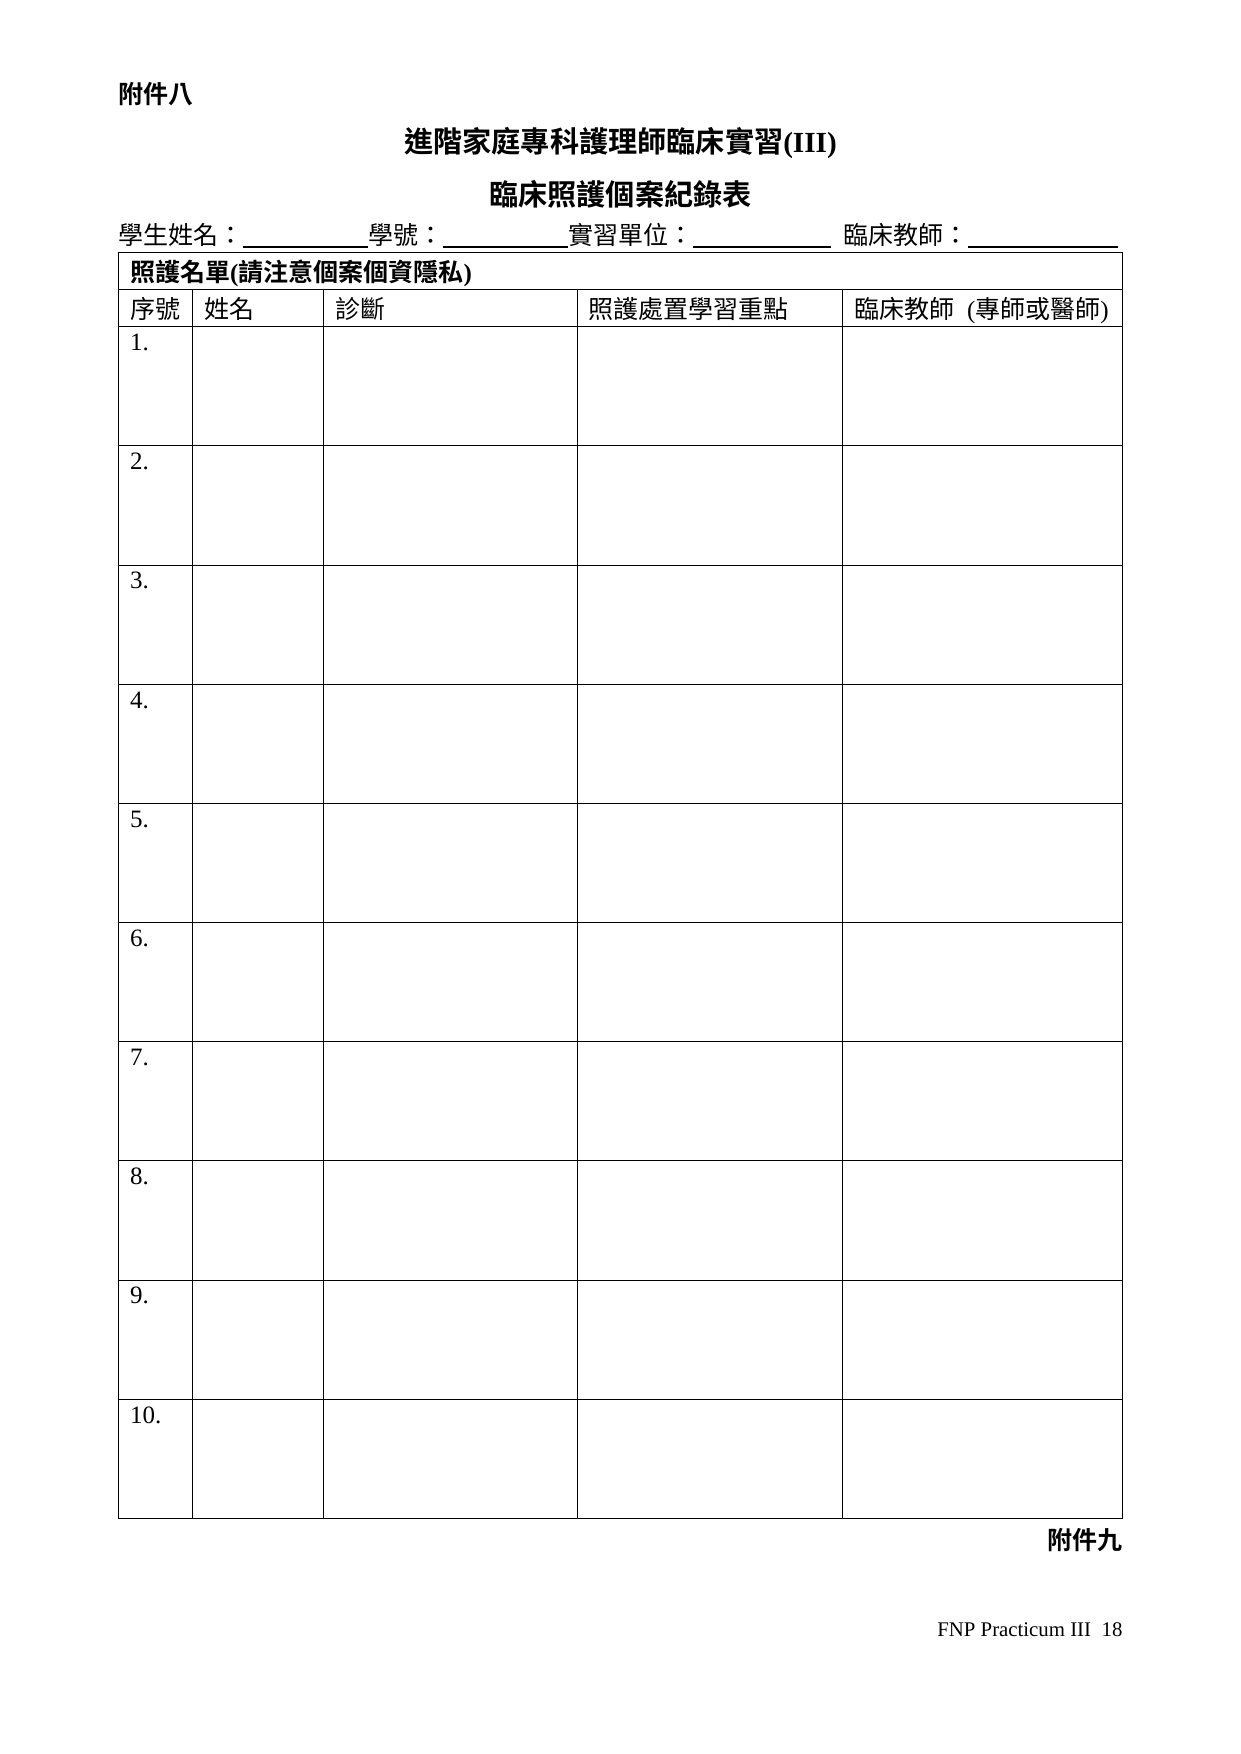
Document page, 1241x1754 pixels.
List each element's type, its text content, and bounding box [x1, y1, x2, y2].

table_cell [324, 923, 577, 1041]
table_cell [193, 804, 323, 922]
table_cell [193, 566, 323, 684]
table_cell [843, 446, 1122, 564]
table_cell [193, 1042, 323, 1160]
table_cell [578, 1281, 842, 1399]
table_cell [843, 566, 1122, 684]
table_cell [843, 327, 1122, 445]
table_header 照護名單(請注意個案個資隱私) [119, 253, 1122, 289]
table_cell [193, 685, 323, 803]
table_cell 序號 [119, 290, 192, 326]
table_cell [843, 804, 1122, 922]
table_cell [324, 804, 577, 922]
text 進階家庭專科護理師臨床實習(III) [118, 111, 1122, 163]
table_cell [119, 804, 192, 922]
text 附件八 [118, 75, 1122, 111]
table_cell 姓名 [193, 290, 323, 326]
table_cell [843, 1400, 1122, 1518]
text 學生姓名： 學號： 實習單位： 臨床教師： [118, 215, 1122, 252]
table_cell [578, 1161, 842, 1279]
table_cell [193, 327, 323, 445]
table_cell [578, 1400, 842, 1518]
table_cell [324, 1042, 577, 1160]
table_cell [578, 923, 842, 1041]
table_cell [578, 566, 842, 684]
table_cell [324, 446, 577, 564]
table_cell [843, 685, 1122, 803]
table_cell [119, 923, 192, 1041]
table_cell [578, 327, 842, 445]
table_cell [193, 446, 323, 564]
table_cell [119, 1161, 192, 1279]
table_cell [119, 1042, 192, 1160]
table_cell [324, 327, 577, 445]
table_cell [119, 1281, 192, 1399]
text 臨床照護個案紀錄表 [118, 163, 1122, 215]
table_cell [324, 1281, 577, 1399]
table_cell [119, 566, 192, 684]
table_cell [843, 1281, 1122, 1399]
table_cell 臨床教師 (專師或醫師) [843, 290, 1122, 326]
table_cell [324, 685, 577, 803]
table_cell [193, 923, 323, 1041]
table_cell [324, 566, 577, 684]
table_cell [578, 804, 842, 922]
text 附件九 [118, 1519, 1122, 1556]
table_cell [119, 327, 192, 445]
table_cell [193, 1161, 323, 1279]
table_cell [578, 685, 842, 803]
table_cell [324, 1161, 577, 1279]
table_cell 診斷 [324, 290, 577, 326]
table_cell [578, 446, 842, 564]
table_cell [843, 923, 1122, 1041]
table_cell [193, 1400, 323, 1518]
table_cell [119, 685, 192, 803]
table_cell [119, 446, 192, 564]
table_cell [843, 1161, 1122, 1279]
table_cell [324, 1400, 577, 1518]
table_cell [193, 1281, 323, 1399]
table_cell [843, 1042, 1122, 1160]
table_cell [119, 1400, 192, 1518]
table_cell 照護處置學習重點 [578, 290, 842, 326]
table_cell [578, 1042, 842, 1160]
